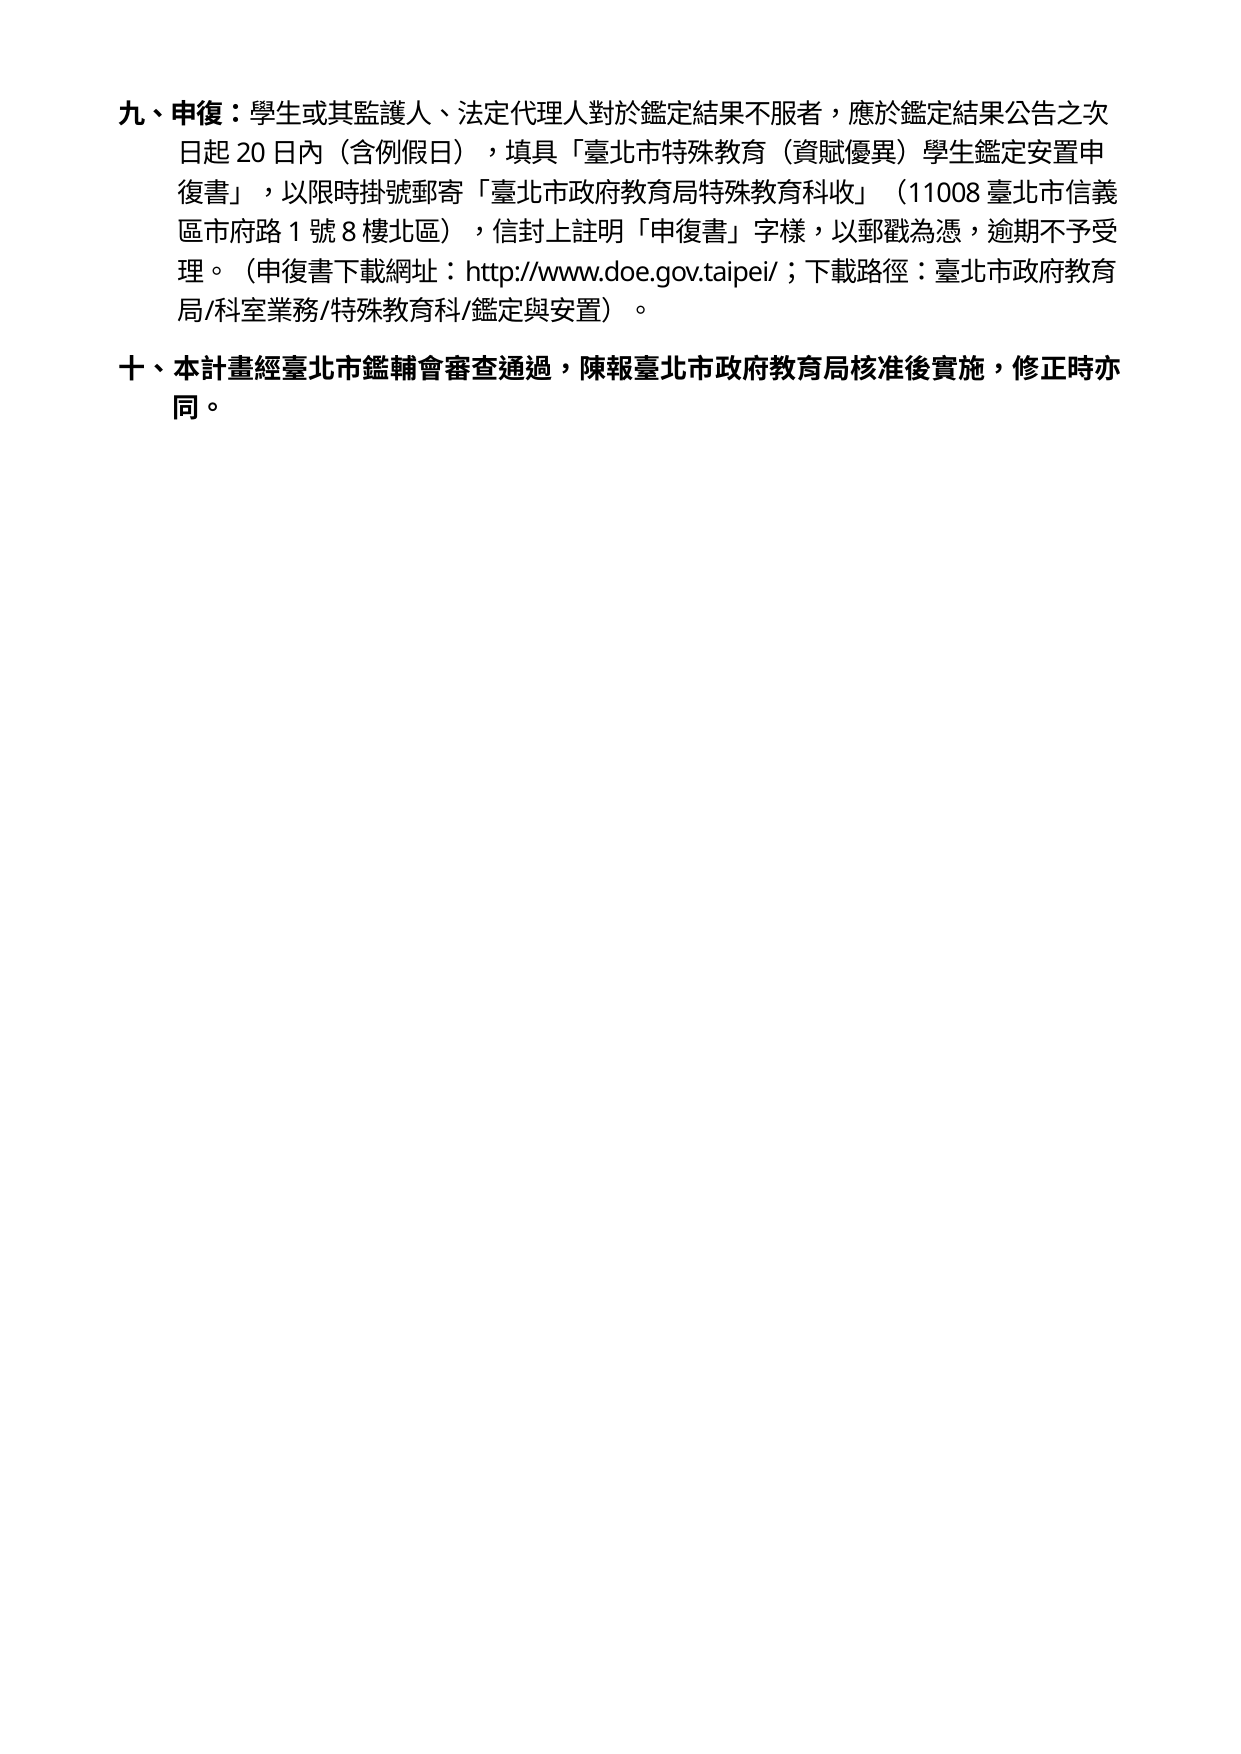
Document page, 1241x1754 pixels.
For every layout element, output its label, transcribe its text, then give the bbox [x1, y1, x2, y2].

text 九、申復：學生或其監護人、法定代理人對於鑑定結果不服者，應於鑑定結果公告之次日起20日內（含例假日），填具「臺北市特殊教育（資賦優異）學生鑑定安置申復書」，以限時掛號郵寄「臺北市政府教育局特殊教育科收」（11008 臺北市信義區市府路 1 號 8 樓北區），信封上註明「申復書」字樣，以郵戳為憑，逾期不予受理。（申復書下載網址：http://www.doe.gov.taipei/；下載路徑：臺北市政府教育局/科室業務/特殊教育科/鑑定與安置）。 [118, 92, 1122, 328]
text 十、本計畫經臺北市鑑輔會審查通過，陳報臺北市政府教育局核准後實施，修正時亦同。 [118, 347, 1122, 426]
